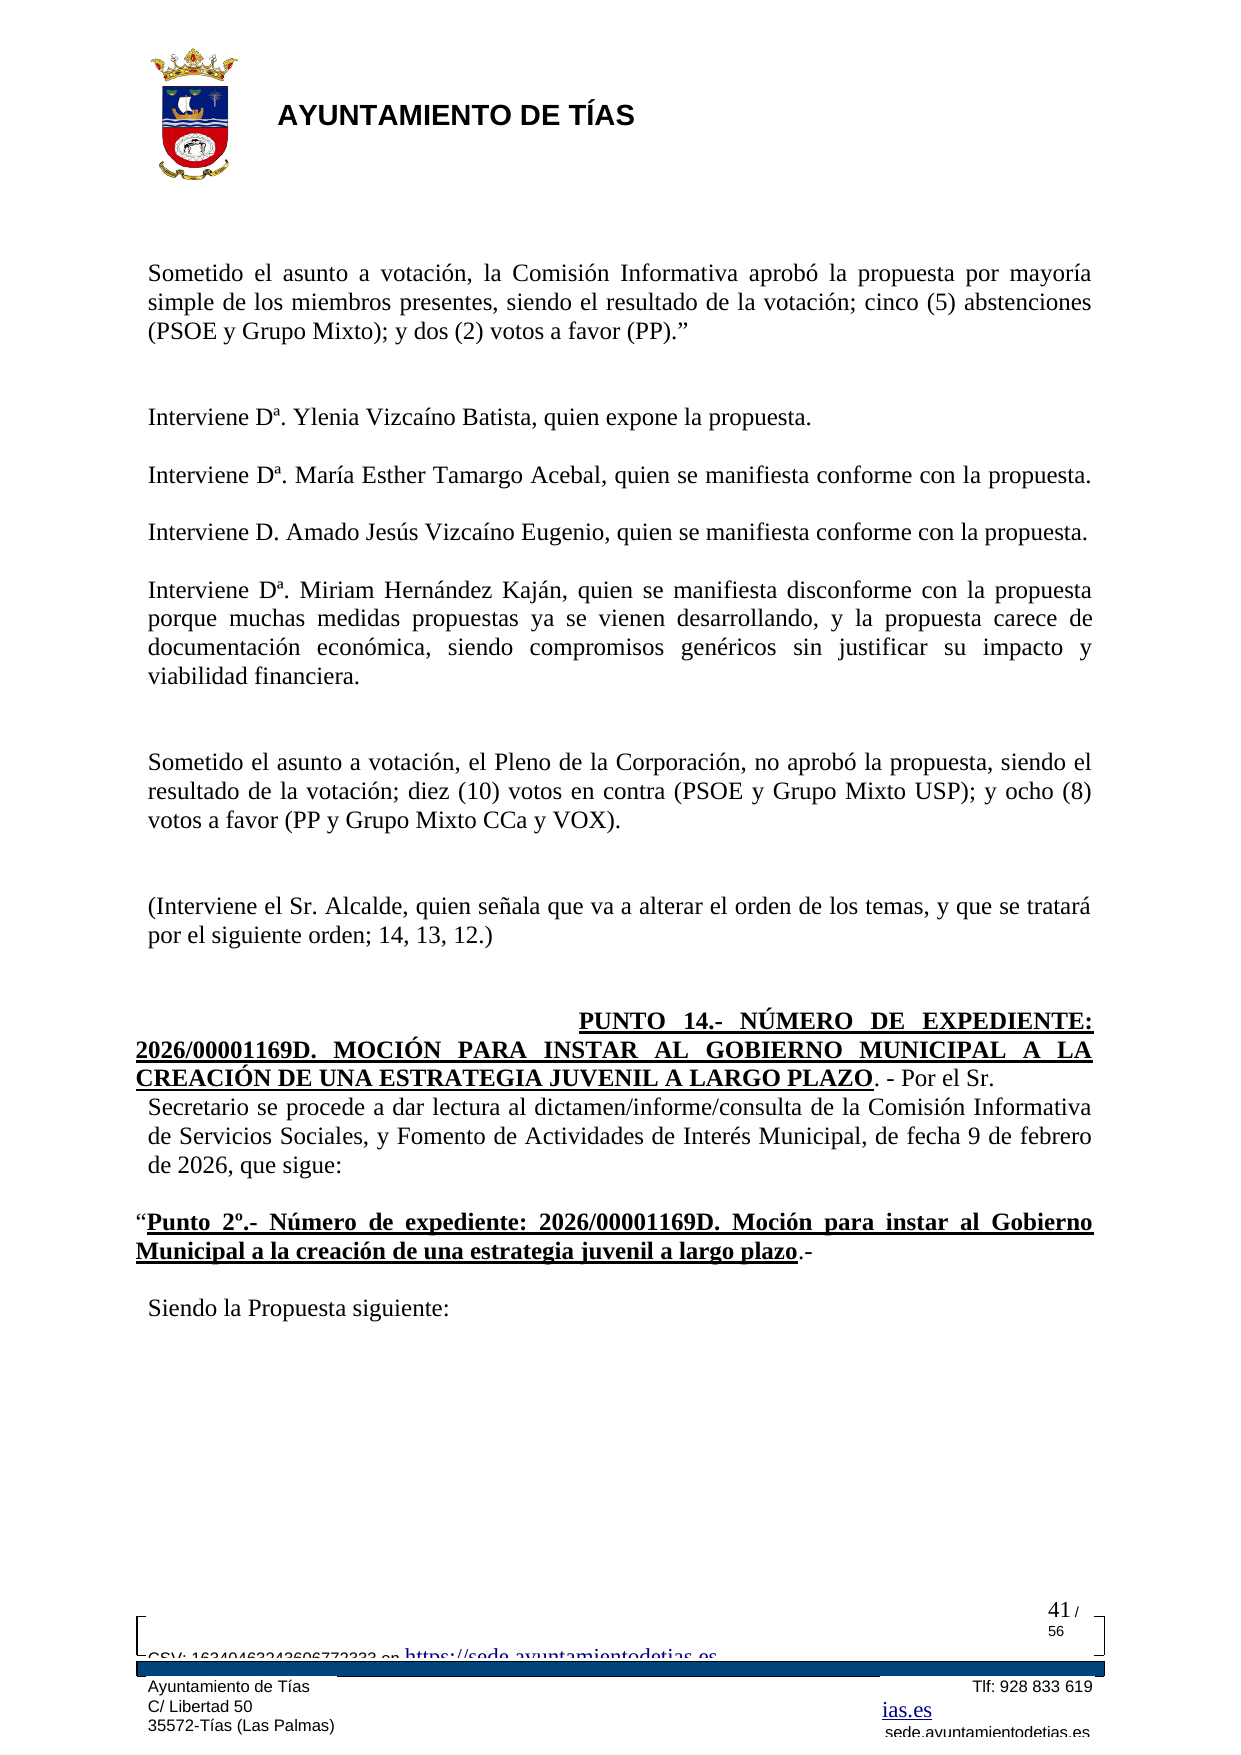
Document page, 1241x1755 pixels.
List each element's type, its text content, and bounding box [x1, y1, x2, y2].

subtitle CREACIÓN DE UNA ESTRATEGIA JUVENIL A LARGO PLAZO. - Por el Sr. [135, 1061, 1093, 1092]
text Secretario se procede a dar lectura al dictamen/informe/consulta de la Comisión Informativa de Servicios Sociales, y Fomento de Actividades de Interés Municipal, de fecha 9 de febrero de 2026, que sigue: [148, 1092, 1093, 1178]
subtitle PUNTO 14.- NÚMERO DE EXPEDIENTE: 2026/00001169D. MOCIÓN PARA INSTAR AL GOBIERNO MUNICIPAL A LA [135, 1006, 1093, 1060]
text Interviene Dª. Miriam Hernández Kaján, quien se manifiesta disconforme con la propuesta porque muchas medidas propuestas ya se vienen desarrollando, y la propuesta carece de documentación económica, siendo compromisos genéricos sin justificar su impacto y viabilidad financiera. [148, 575, 1093, 690]
text Siendo la Propuesta siguiente: [148, 1293, 1105, 1322]
text (Interviene el Sr. Alcalde, quien señala que va a alterar el orden de los temas, y que se tratará por el siguiente orden; 14, 13, 12.) [148, 891, 1093, 948]
text Sometido el asunto a votación, la Comisión Informativa aprobó la propuesta por mayoría simple de los miembros presentes, siendo el resultado de la votación; cinco (5) abstenciones (PSOE y Grupo Mixto); y dos (2) votos a favor (PP).” [148, 258, 1093, 345]
text Interviene Dª. María Esther Tamargo Acebal, quien se manifiesta conforme con la propuesta. Interviene D. Amado Jesús Vizcaíno Eugenio, quien se manifiesta conforme con la propuesta. [148, 460, 1093, 546]
text Interviene Dª. Ylenia Vizcaíno Batista, quien expone la propuesta. [148, 402, 1105, 431]
subtitle “Punto 2º.- Número de expediente: 2026/00001169D. Moción para instar al Gobierno Municipal a la creación de una estrategia juvenil a largo plazo.- [135, 1207, 1093, 1265]
text Sometido el asunto a votación, el Pleno de la Corporación, no aprobó la propuesta, siendo el resultado de la votación; diez (10) votos en contra (PSOE y Grupo Mixto USP); y ocho (8) votos a favor (PP y Grupo Mixto CCa y VOX). [148, 747, 1093, 833]
